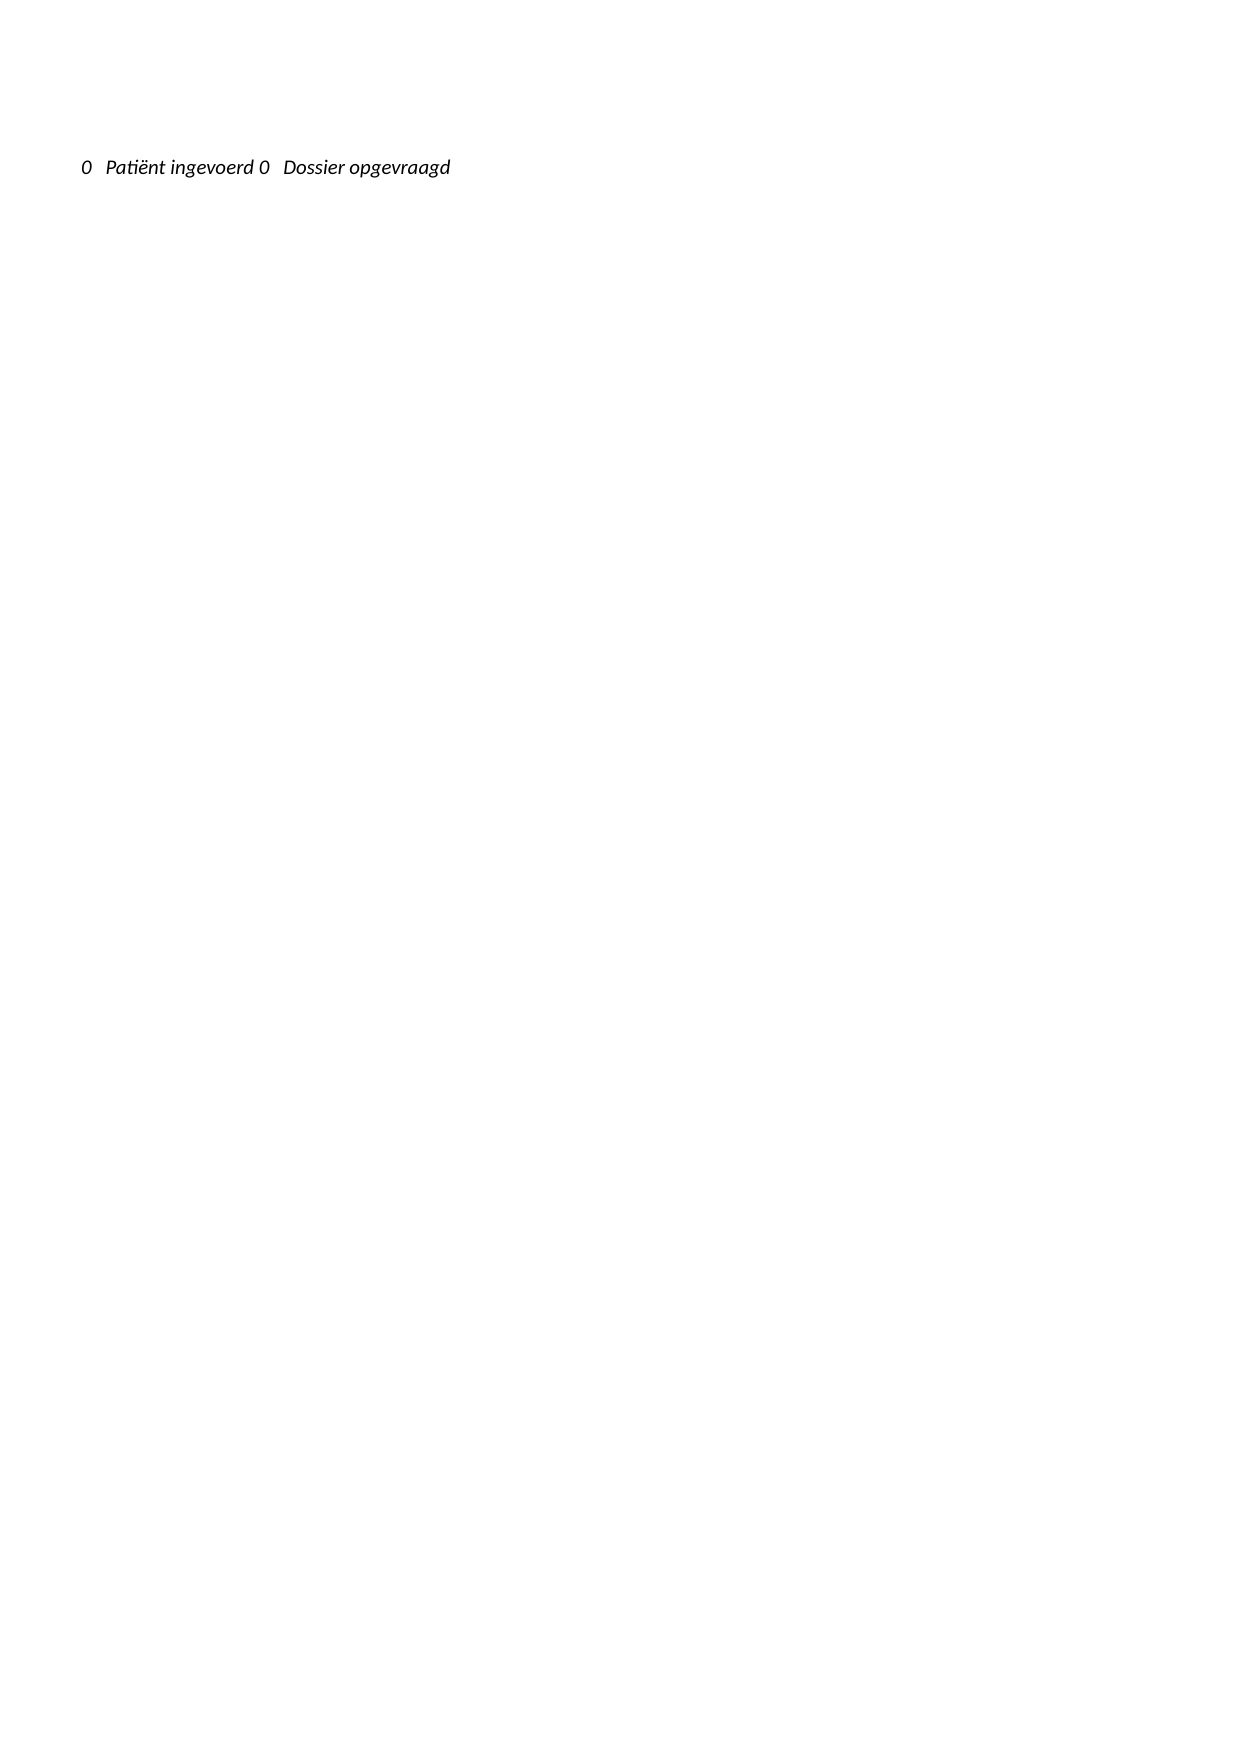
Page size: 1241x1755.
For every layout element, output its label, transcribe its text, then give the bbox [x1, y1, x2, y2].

text 0 Patiënt ingevoerd 0 Dossier opgevraagd [75, 150, 1166, 181]
